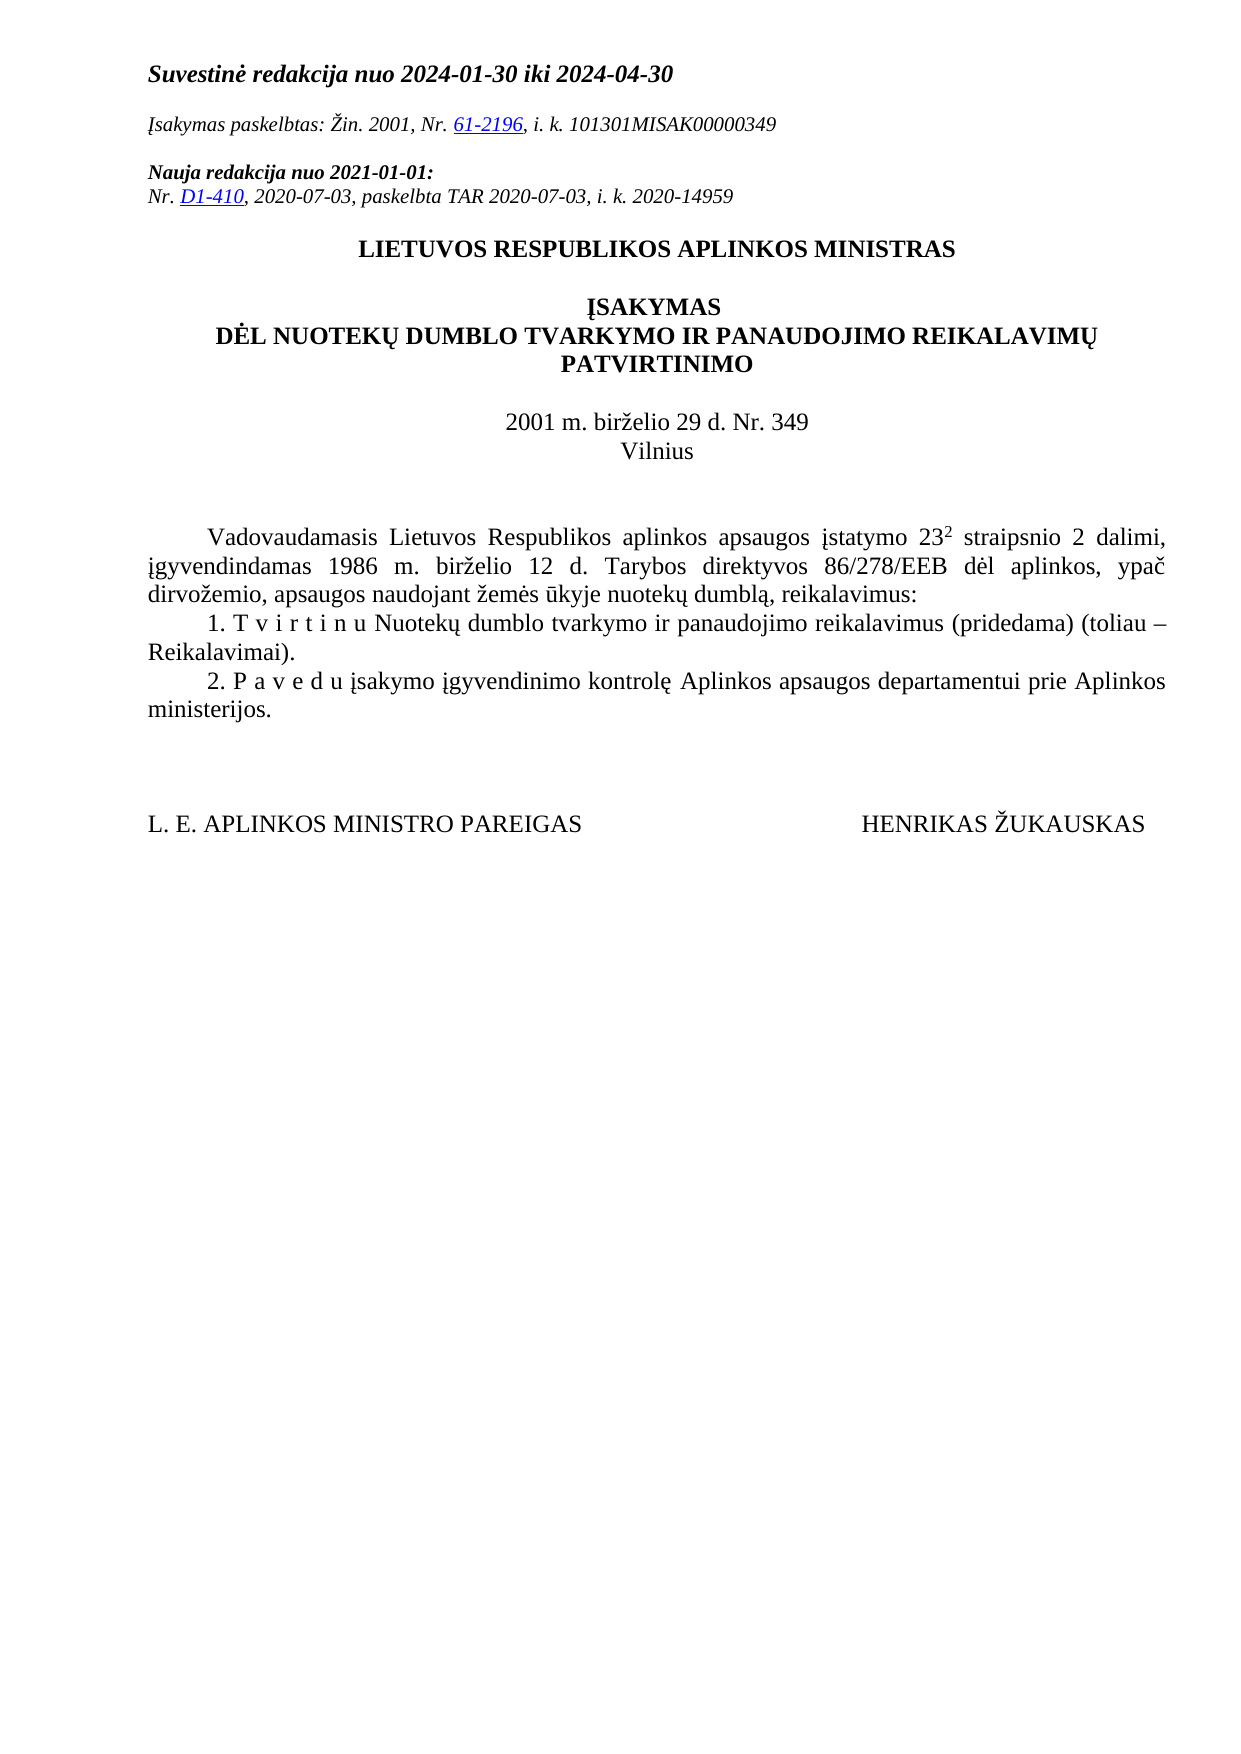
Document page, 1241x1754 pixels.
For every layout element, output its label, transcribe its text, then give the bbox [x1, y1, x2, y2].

text Vadovaudamasis Lietuvos Respublikos aplinkos apsaugos įstatymo 232 straipsnio 2 dalimi, įgyvendindamas 1986 m. birželio 12 d. Tarybos direktyvos 86/278/EEB dėl aplinkos, ypač dirvožemio, apsaugos naudojant žemės ūkyje nuotekų dumblą, reikalavimus: [148, 522, 1166, 608]
text ĮSAKYMAS [148, 292, 1166, 321]
text 2001 m. birželio 29 d. Nr. 349 [148, 407, 1166, 436]
text L. E. APLINKOS MINISTRO PAREIGAS HENRIKAS ŽUKAUSKAS [148, 809, 1166, 838]
text Įsakymas paskelbtas: Žin. 2001, Nr. 61-2196, i. k. 101301MISAK00000349 [148, 112, 1166, 136]
text Vilnius [148, 436, 1166, 464]
text DĖL NUOTEKŲ DUMBLO tvarkymo ir panaudojimo REIKALAVIMŲ PATVIRTINIMO [148, 321, 1166, 378]
text Nauja redakcija nuo 2021-01-01: [148, 160, 1166, 184]
text Suvestinė redakcija nuo 2024-01-30 iki 2024-04-30 [148, 59, 1166, 88]
text LIETUVOS RESPUBLIKOS APLINKOS MINISTRAS [148, 234, 1166, 263]
text 1. T v i r t i n u Nuotekų dumblo tvarkymo ir panaudojimo reikalavimus (pridedama) (toliau – Reikalavimai). [148, 608, 1166, 666]
text Nr. D1-410, 2020-07-03, paskelbta TAR 2020-07-03, i. k. 2020-14959 [148, 184, 1166, 208]
text 2. P a v e d u įsakymo įgyvendinimo kontrolę Aplinkos apsaugos departamentui prie Aplinkos ministerijos. [148, 666, 1166, 723]
